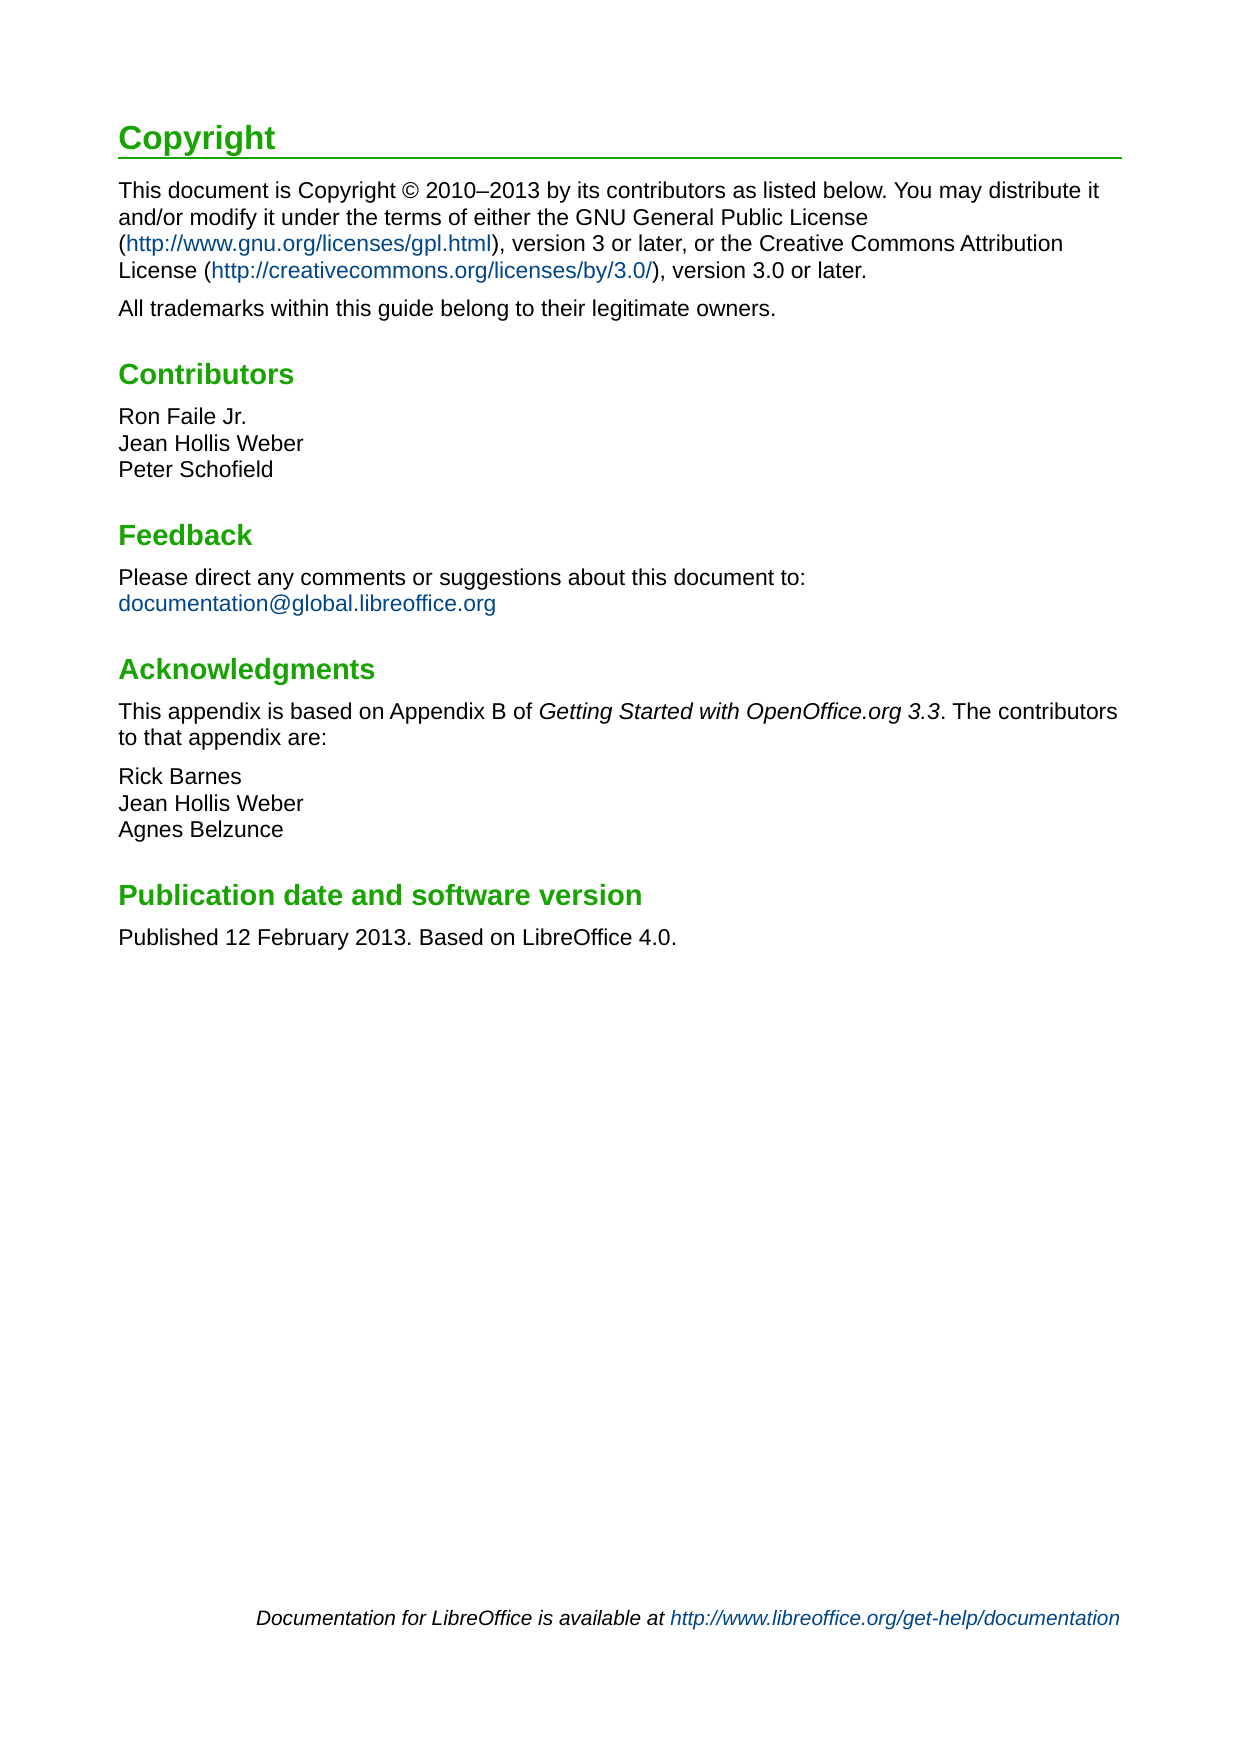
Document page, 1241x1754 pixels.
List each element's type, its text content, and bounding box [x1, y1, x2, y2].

subtitle Contributors [118, 357, 1122, 391]
subtitle Acknowledgments [118, 652, 1122, 686]
text Rick Barnes Jean Hollis Weber Agnes Belzunce [118, 763, 1122, 842]
text Published 12 February 2013. Based on LibreOffice 4.0. [118, 924, 1122, 950]
text All trademarks within this guide belong to their legitimate owners. [118, 295, 1122, 322]
subtitle Publication date and software version [118, 878, 1122, 911]
subtitle Feedback [118, 518, 1122, 551]
text This appendix is based on Appendix B of Getting Started with OpenOffice.org 3.3. The contributors to that appendix are: [118, 698, 1122, 751]
text This document is Copyright © 2010–2013 by its contributors as listed below. You may distribute it and/or modify it under the terms of either the GNU General Public License (http://www.gnu.org/licenses/gpl.html), version 3 or later, or the Creative Commons Attribution License (http://creativecommons.org/licenses/by/3.0/), version 3.0 or later. [118, 177, 1122, 283]
text Ron Faile Jr. Jean Hollis Weber Peter Schofield [118, 403, 1122, 482]
subtitle Copyright [118, 118, 1122, 157]
text Please direct any comments or suggestions about this document to: documentation@global.libreoffice.org [118, 564, 1122, 616]
